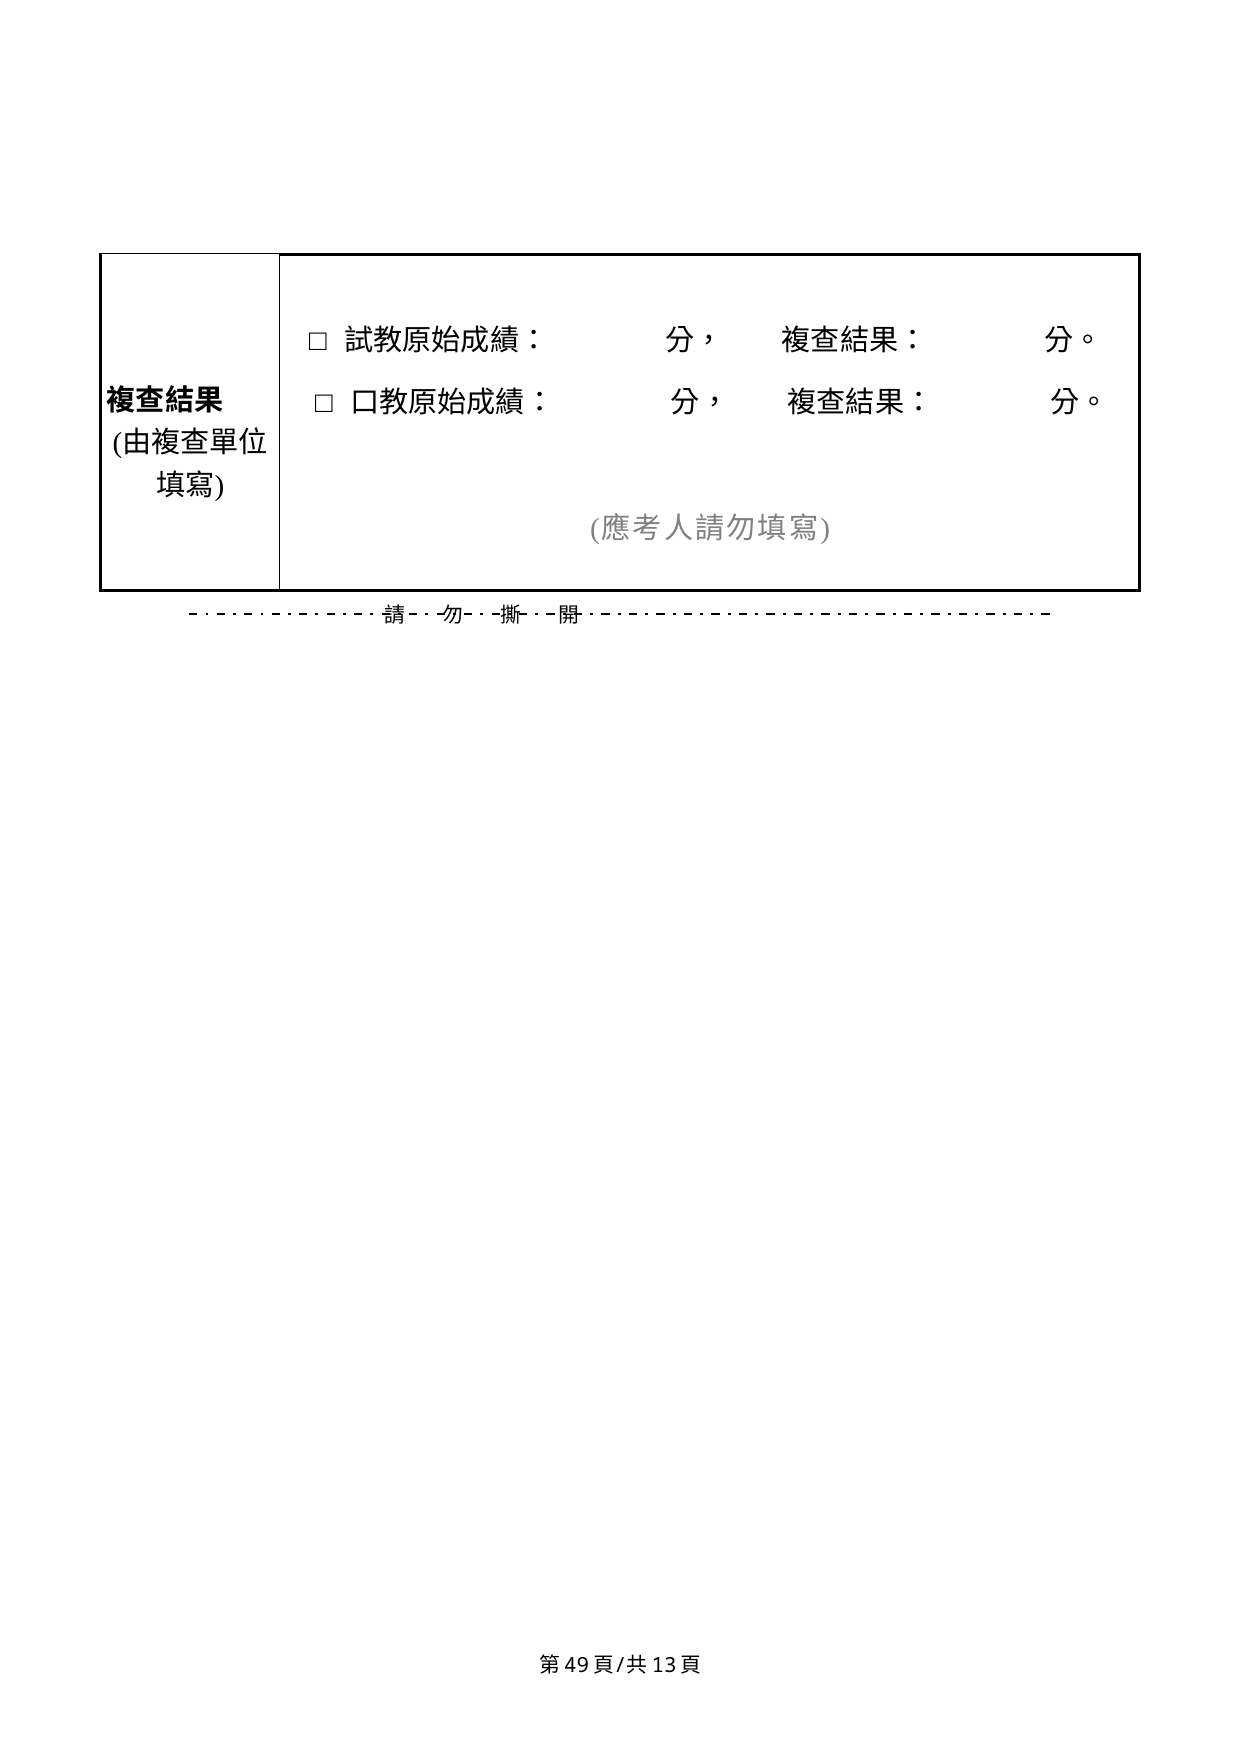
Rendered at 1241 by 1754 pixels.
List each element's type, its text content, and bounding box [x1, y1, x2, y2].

table_cell 複查結果 (由複查單位填寫) [102, 254, 279, 589]
table_cell □ 試教原始成績： 分， 複查結果： 分。 □ 口教原始成績： 分， 複查結果： 分。 (應考人請勿填寫) [280, 256, 1138, 589]
